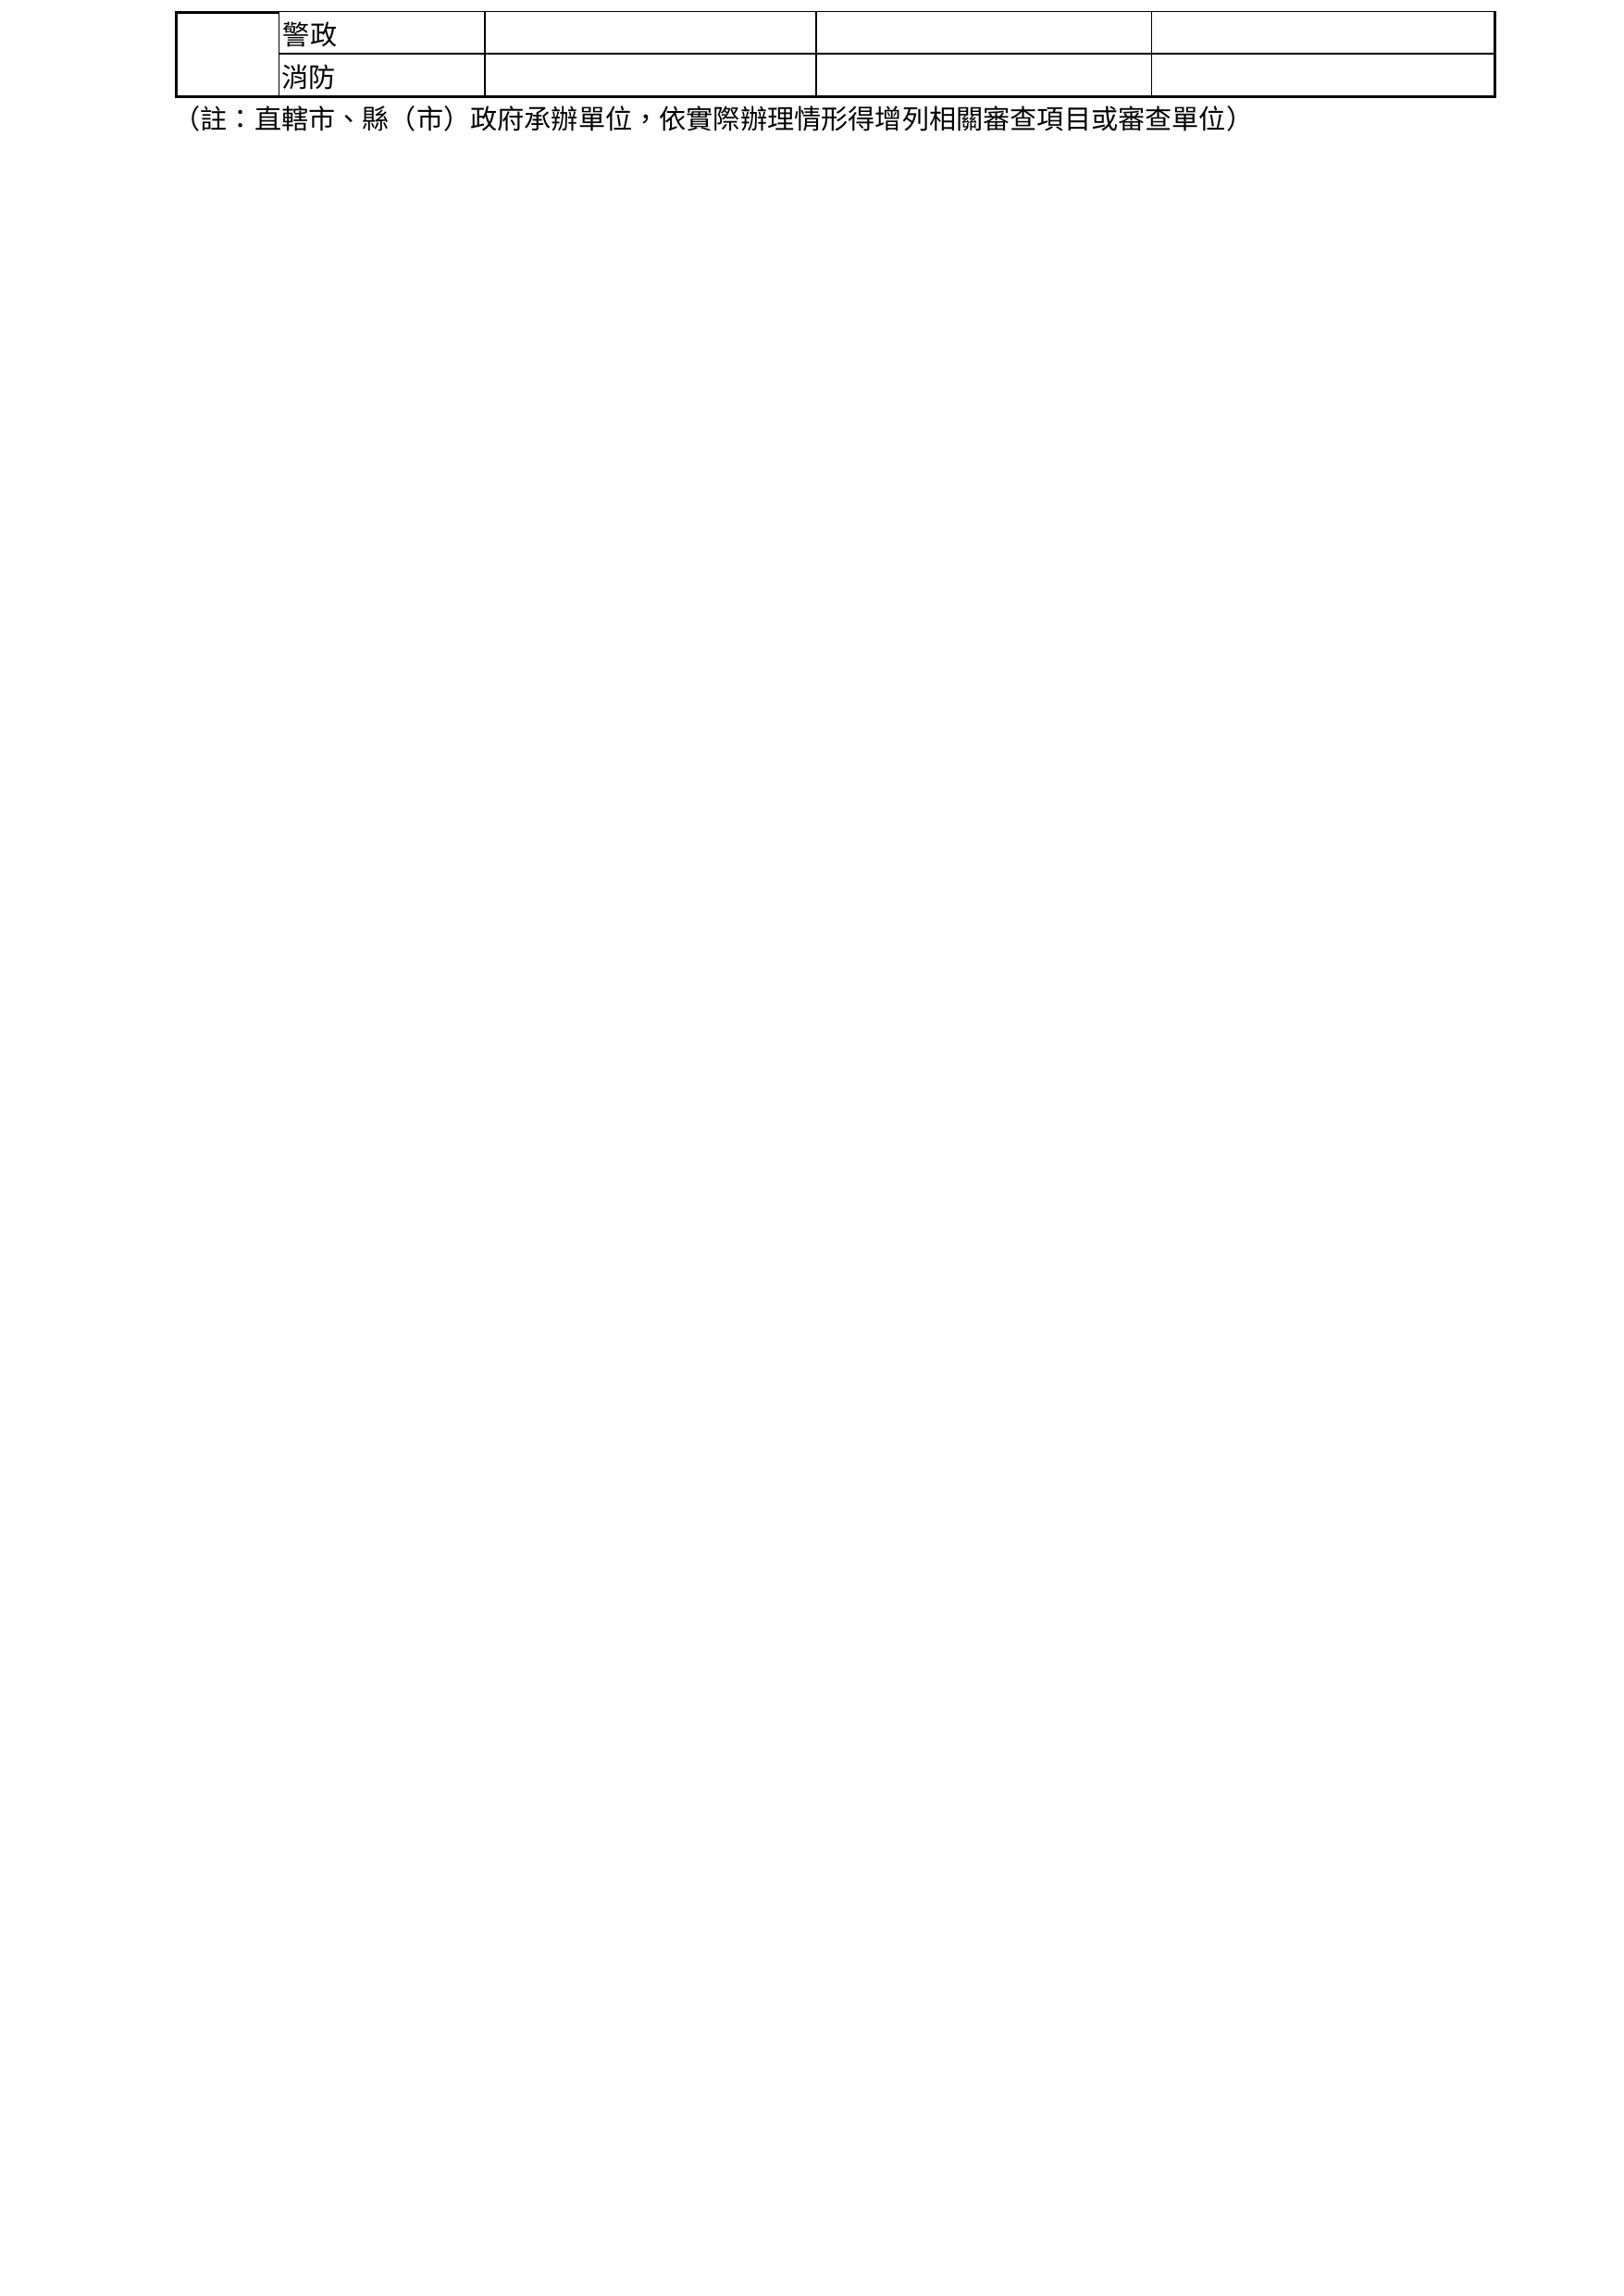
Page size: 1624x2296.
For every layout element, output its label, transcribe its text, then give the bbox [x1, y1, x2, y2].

table_cell 警政 [279, 12, 484, 53]
table_cell [1152, 55, 1446, 95]
table_cell [1447, 55, 1494, 95]
table_cell [486, 55, 815, 95]
text （註：直轄市、縣（市）政府承辦單位，依實際辦理情形得增列相關審查項目或審查單位） [173, 98, 1450, 137]
table_cell 消防 [279, 55, 484, 95]
table_cell [1152, 12, 1446, 53]
table_cell [817, 55, 1151, 95]
table_cell [486, 12, 815, 53]
table_cell [178, 14, 279, 95]
table_cell [1447, 12, 1494, 53]
table_cell [817, 12, 1151, 53]
